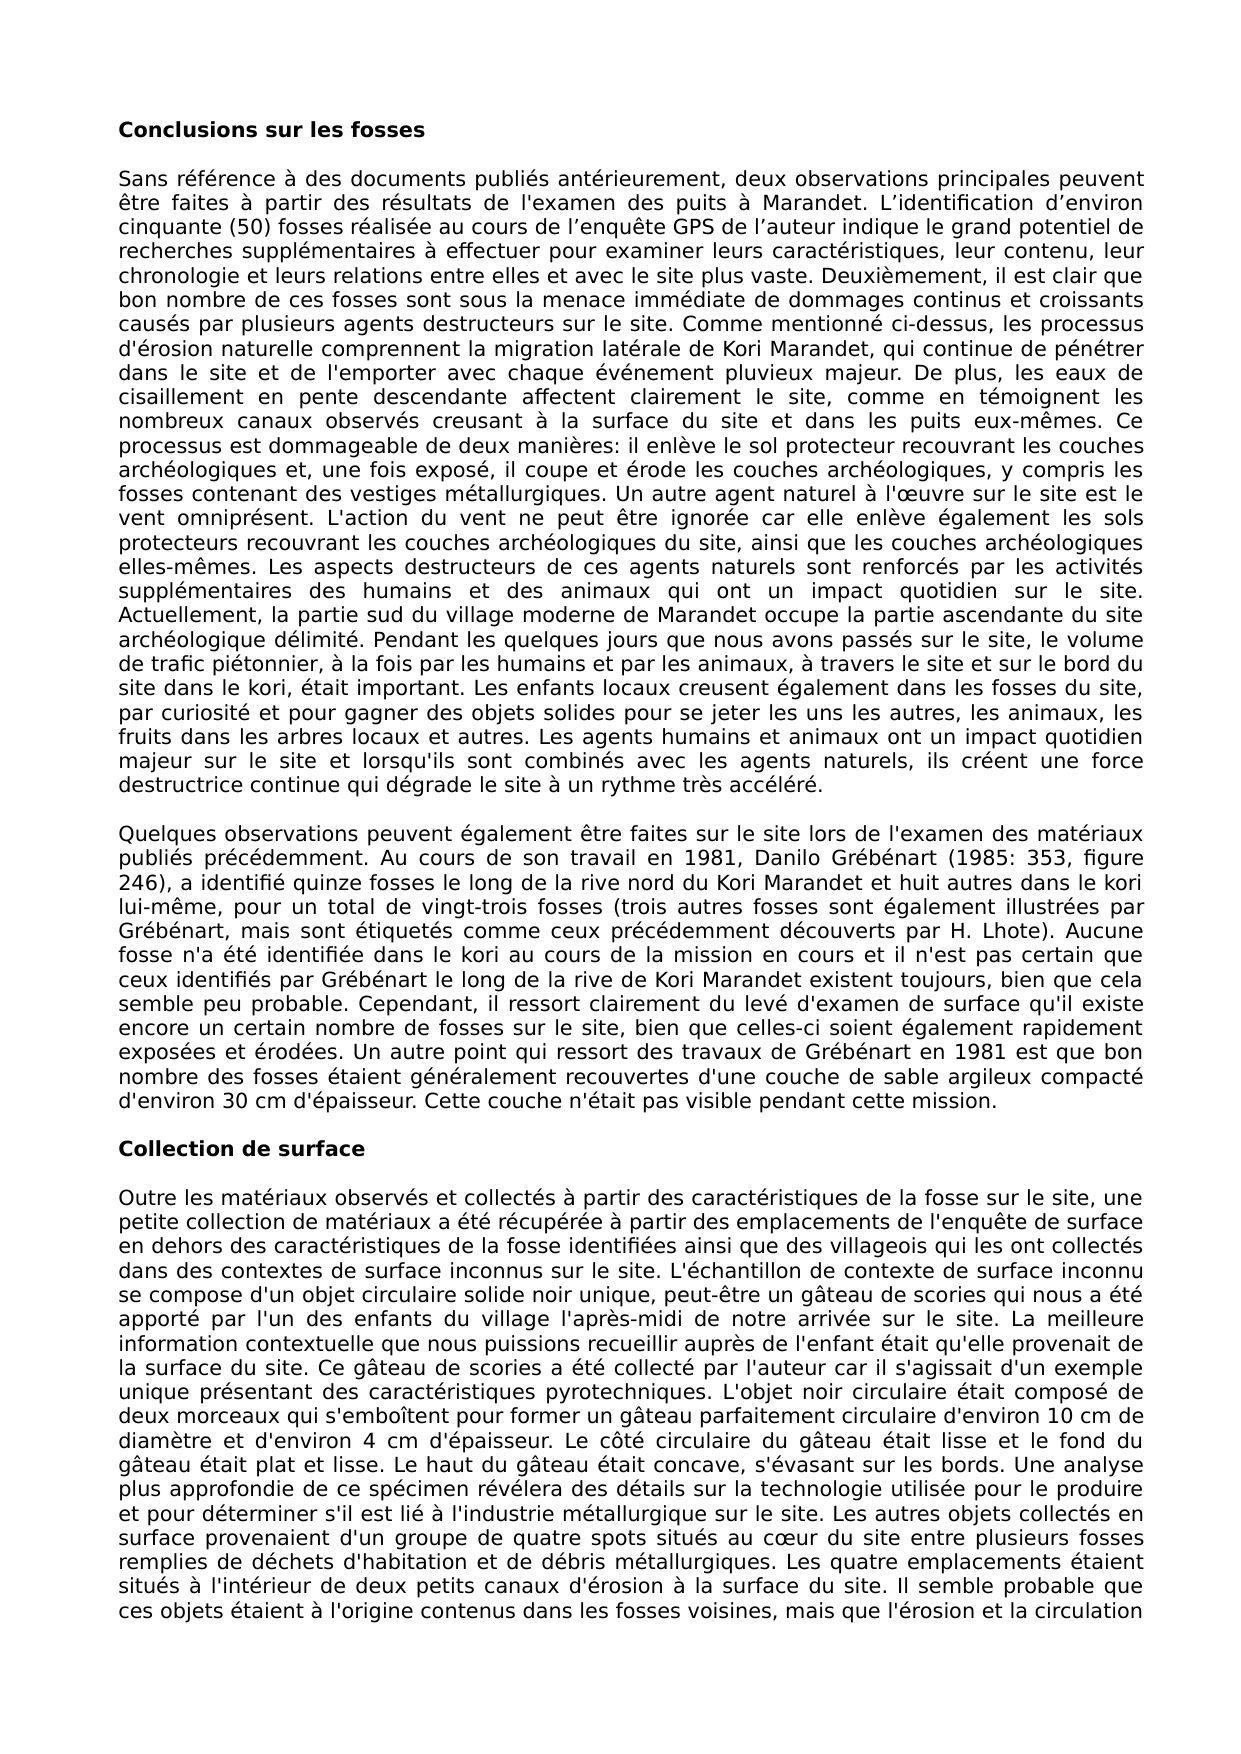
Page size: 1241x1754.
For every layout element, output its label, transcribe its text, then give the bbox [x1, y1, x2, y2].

text Quelques observations peuvent également être faites sur le site lors de l'examen des matériaux publiés précédemment. Au cours de son travail en 1981, Danilo Grébénart (1985: 353, figure 246), a identifié quinze fosses le long de la rive nord du Kori Marandet et huit autres dans le kori lui-même, pour un total de vingt-trois fosses (trois autres fosses sont également illustrées par Grébénart, mais sont étiquetés comme ceux précédemment découverts par H. Lhote). Aucune fosse n'a été identifiée dans le kori au cours de la mission en cours et il n'est pas certain que ceux identifiés par Grébénart le long de la rive de Kori Marandet existent toujours, bien que cela semble peu probable. Cependant, il ressort clairement du levé d'examen de surface qu'il existe encore un certain nombre de fosses sur le site, bien que celles-ci soient également rapidement exposées et érodées. Un autre point qui ressort des travaux de Grébénart en 1981 est que bon nombre des fosses étaient généralement recouvertes d'une couche de sable argileux compacté d'environ 30 cm d'épaisseur. Cette couche n'était pas visible pendant cette mission. [118, 822, 1145, 1113]
text Sans référence à des documents publiés antérieurement, deux observations principales peuvent être faites à partir des résultats de l'examen des puits à Marandet. L’identification d’environ cinquante (50) fosses réalisée au cours de l’enquête GPS de l’auteur indique le grand potentiel de recherches supplémentaires à effectuer pour examiner leurs caractéristiques, leur contenu, leur chronologie et leurs relations entre elles et avec le site plus vaste. Deuxièmement, il est clair que bon nombre de ces fosses sont sous la menace immédiate de dommages continus et croissants causés par plusieurs agents destructeurs sur le site. Comme mentionné ci-dessus, les processus d'érosion naturelle comprennent la migration latérale de Kori Marandet, qui continue de pénétrer dans le site et de l'emporter avec chaque événement pluvieux majeur. De plus, les eaux de cisaillement en pente descendante affectent clairement le site, comme en témoignent les nombreux canaux observés creusant à la surface du site et dans les puits eux-mêmes. Ce processus est dommageable de deux manières: il enlève le sol protecteur recouvrant les couches archéologiques et, une fois exposé, il coupe et érode les couches archéologiques, y compris les fosses contenant des vestiges métallurgiques. Un autre agent naturel à l'œuvre sur le site est le vent omniprésent. L'action du vent ne peut être ignorée car elle enlève également les sols protecteurs recouvrant les couches archéologiques du site, ainsi que les couches archéologiques elles-mêmes. Les aspects destructeurs de ces agents naturels sont renforcés par les activités supplémentaires des humains et des animaux qui ont un impact quotidien sur le site. Actuellement, la partie sud du village moderne de Marandet occupe la partie ascendante du site archéologique délimité. Pendant les quelques jours que nous avons passés sur le site, le volume de trafic piétonnier, à la fois par les humains et par les animaux, à travers le site et sur le bord du site dans le kori, était important. Les enfants locaux creusent également dans les fosses du site, par curiosité et pour gagner des objets solides pour se jeter les uns les autres, les animaux, les fruits dans les arbres locaux et autres. Les agents humains et animaux ont un impact quotidien majeur sur le site et lorsqu'ils sont combinés avec les agents naturels, ils créent une force destructrice continue qui dégrade le site à un rythme très accéléré. [118, 167, 1145, 798]
text Conclusions sur les fosses [118, 118, 1145, 142]
text Collection de surface [118, 1137, 1145, 1162]
text Outre les matériaux observés et collectés à partir des caractéristiques de la fosse sur le site, une petite collection de matériaux a été récupérée à partir des emplacements de l'enquête de surface en dehors des caractéristiques de la fosse identifiées ainsi que des villageois qui les ont collectés dans des contextes de surface inconnus sur le site. L'échantillon de contexte de surface inconnu se compose d'un objet circulaire solide noir unique, peut-être un gâteau de scories qui nous a été apporté par l'un des enfants du village l'après-midi de notre arrivée sur le site. La meilleure information contextuelle que nous puissions recueillir auprès de l'enfant était qu'elle provenait de la surface du site. Ce gâteau de scories a été collecté par l'auteur car il s'agissait d'un exemple unique présentant des caractéristiques pyrotechniques. L'objet noir circulaire était composé de deux morceaux qui s'emboîtent pour former un gâteau parfaitement circulaire d'environ 10 cm de diamètre et d'environ 4 cm d'épaisseur. Le côté circulaire du gâteau était lisse et le fond du gâteau était plat et lisse. Le haut du gâteau était concave, s'évasant sur les bords. Une analyse plus approfondie de ce spécimen révélera des détails sur la technologie utilisée pour le produire et pour déterminer s'il est lié à l'industrie métallurgique sur le site. Les autres objets collectés en surface provenaient d'un groupe de quatre spots situés au cœur du site entre plusieurs fosses remplies de déchets d'habitation et de débris métallurgiques. Les quatre emplacements étaient situés à l'intérieur de deux petits canaux d'érosion à la surface du site. Il semble probable que ces objets étaient à l'origine contenus dans les fosses voisines, mais que l'érosion et la circulation [118, 1186, 1145, 1623]
